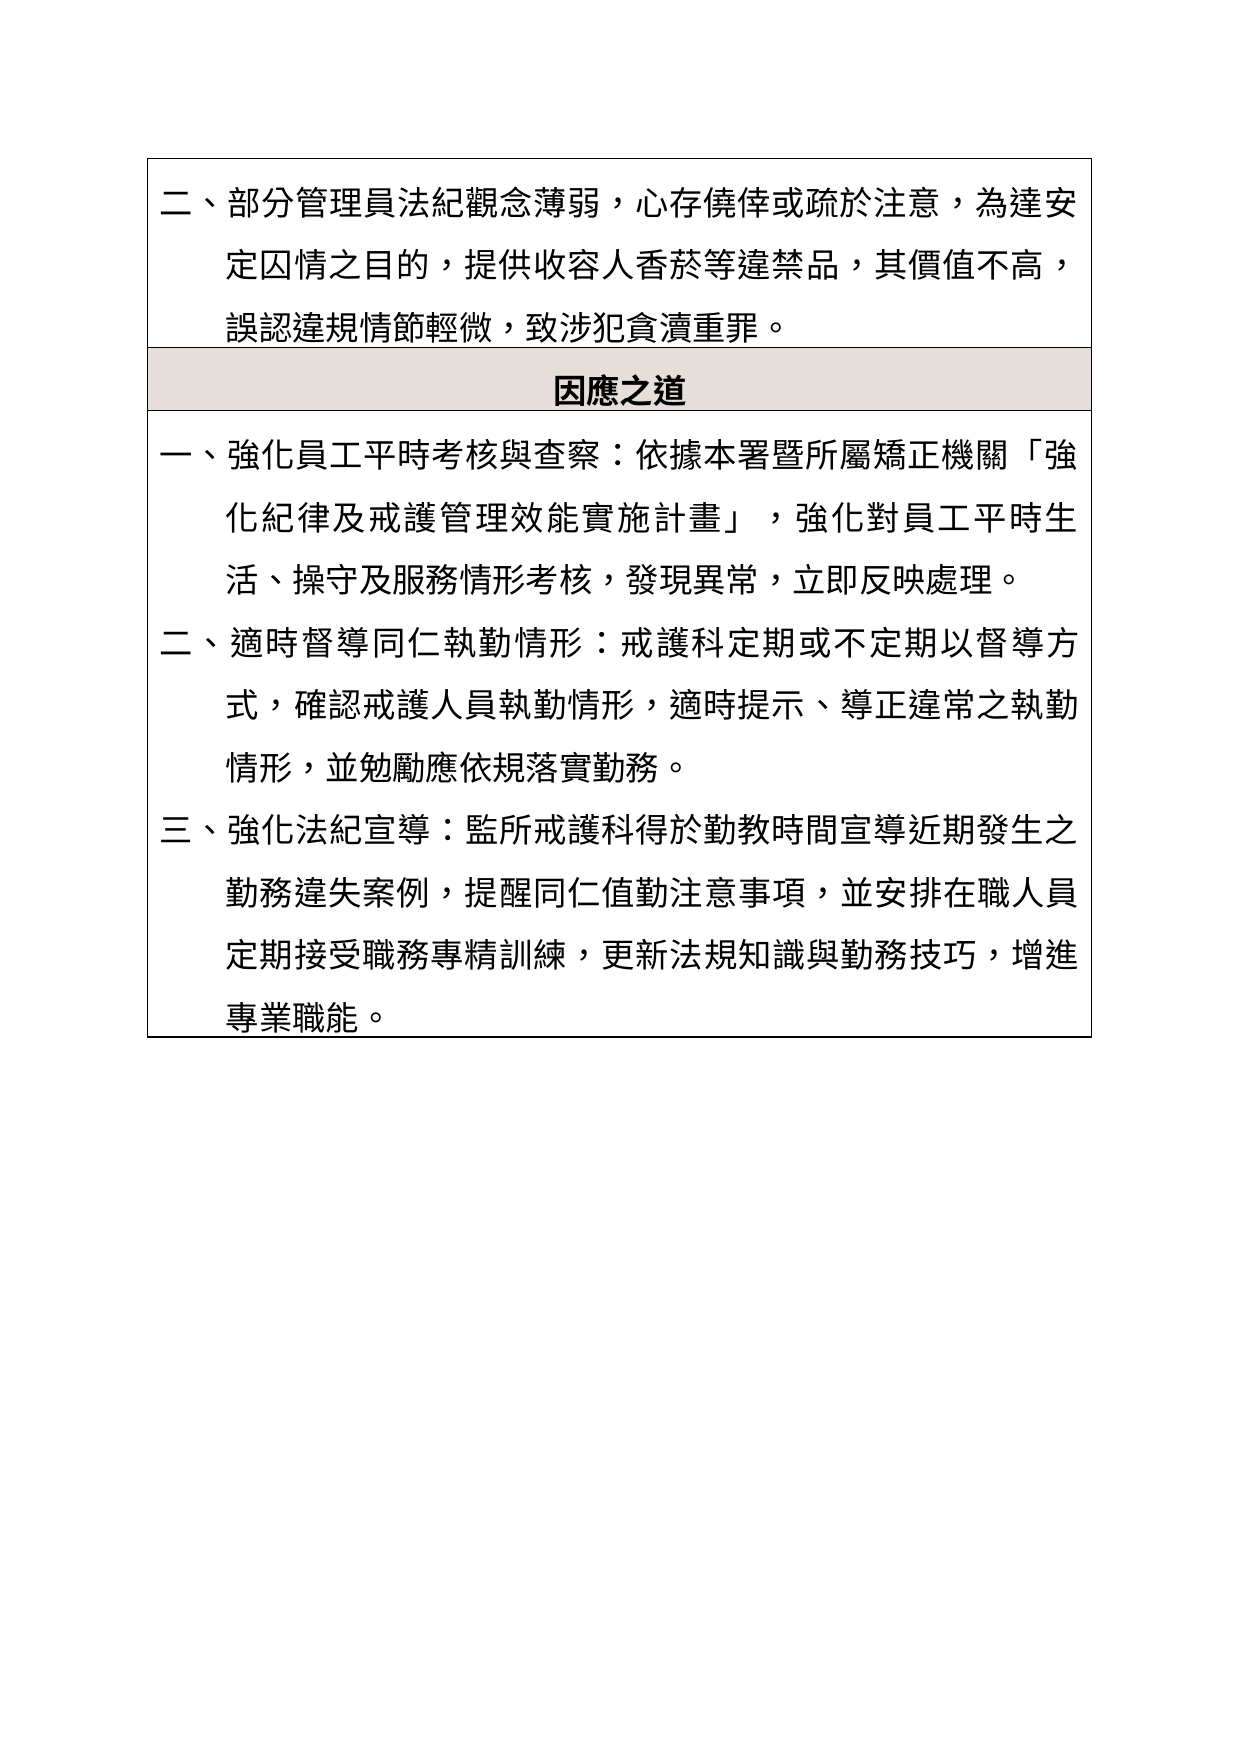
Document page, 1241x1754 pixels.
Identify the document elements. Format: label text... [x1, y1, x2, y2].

table_cell 一、強化員工平時考核與查察：依據本署暨所屬矯正機關「強化紀律及戒護管理效能實施計畫」，強化對員工平時生活、操守及服務情形考核，發現異常，立即反映處理。 二、適時督導同仁執勤情形：戒護科定期或不定期以督導方式，確認戒護人員執勤情形，適時提示、導正違常之執勤情形，並勉勵應依規落實勤務。 三、強化法紀宣導：監所戒護科得於勤教時間宣導近期發生之勤務違失案例，提醒同仁值勤注意事項，並安排在職人員定期接受職務專精訓練，更新法規知識與勤務技巧，增進專業職能。 [148, 411, 1091, 1036]
table_cell 因應之道 [148, 348, 1091, 410]
table_cell 二、部分管理員法紀觀念薄弱，心存僥倖或疏於注意，為達安定囚情之目的，提供收容人香菸等違禁品，其價值不高，誤認違規情節輕微，致涉犯貪瀆重罪。 [148, 159, 1091, 347]
